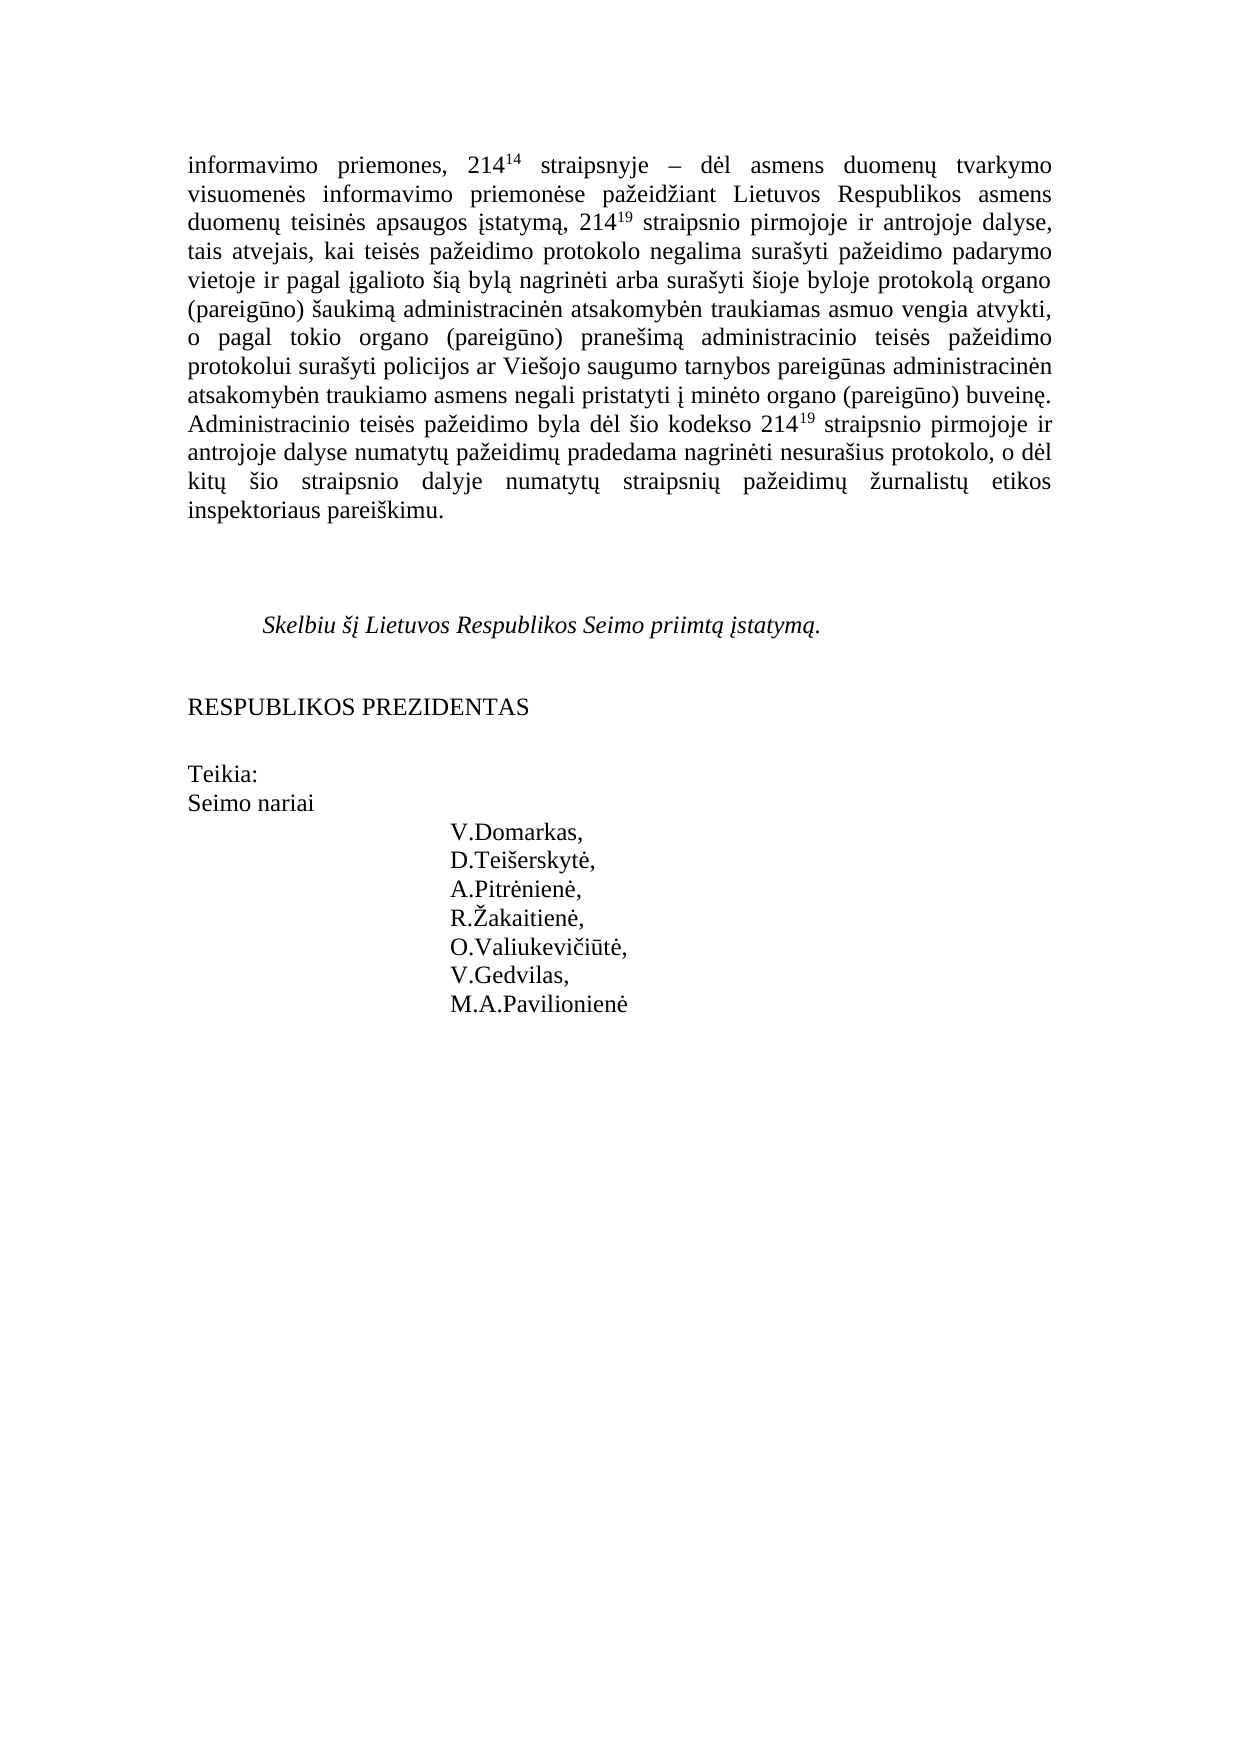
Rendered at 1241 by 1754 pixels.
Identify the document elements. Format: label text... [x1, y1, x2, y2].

text D.Teišerskytė, [450, 845, 1053, 874]
text M.A.Pavilionienė [450, 989, 1053, 1018]
text O.Valiukevičiūtė, [450, 932, 1053, 960]
text R.Žakaitienė, [450, 903, 1053, 932]
text V.Domarkas, [450, 817, 1053, 845]
text V.Gedvilas, [450, 960, 1053, 989]
text Skelbiu šį Lietuvos Respublikos Seimo priimtą įstatymą. [187, 610, 1053, 639]
text RESPUBLIKOS PREZIDENTAS [187, 692, 1053, 721]
text informavimo priemones, 21414 straipsnyje – dėl asmens duomenų tvarkymo visuomenės informavimo priemonėse pažeidžiant Lietuvos Respublikos asmens duomenų teisinės apsaugos įstatymą, 21419 straipsnio pirmojoje ir antrojoje dalyse, tais atvejais, kai teisės pažeidimo protokolo negalima surašyti pažeidimo padarymo vietoje ir pagal įgalioto šią bylą nagrinėti arba surašyti šioje byloje protokolą organo (pareigūno) šaukimą administracinėn atsakomybėn traukiamas asmuo vengia atvykti, o pagal tokio organo (pareigūno) pranešimą administracinio teisės pažeidimo protokolui surašyti policijos ar Viešojo saugumo tarnybos pareigūnas administracinėn atsakomybėn traukiamo asmens negali pristatyti į minėto organo (pareigūno) buveinę. Administracinio teisės pažeidimo byla dėl šio kodekso 21419 straipsnio pirmojoje ir antrojoje dalyse numatytų pažeidimų pradedama nagrinėti nesurašius protokolo, o dėl kitų šio straipsnio dalyje numatytų straipsnių pažeidimų žurnalistų etikos inspektoriaus pareiškimu. [187, 150, 1053, 524]
text Teikia: [187, 759, 1053, 788]
text Seimo nariai [187, 788, 1053, 817]
text A.Pitrėnienė, [450, 874, 1053, 903]
